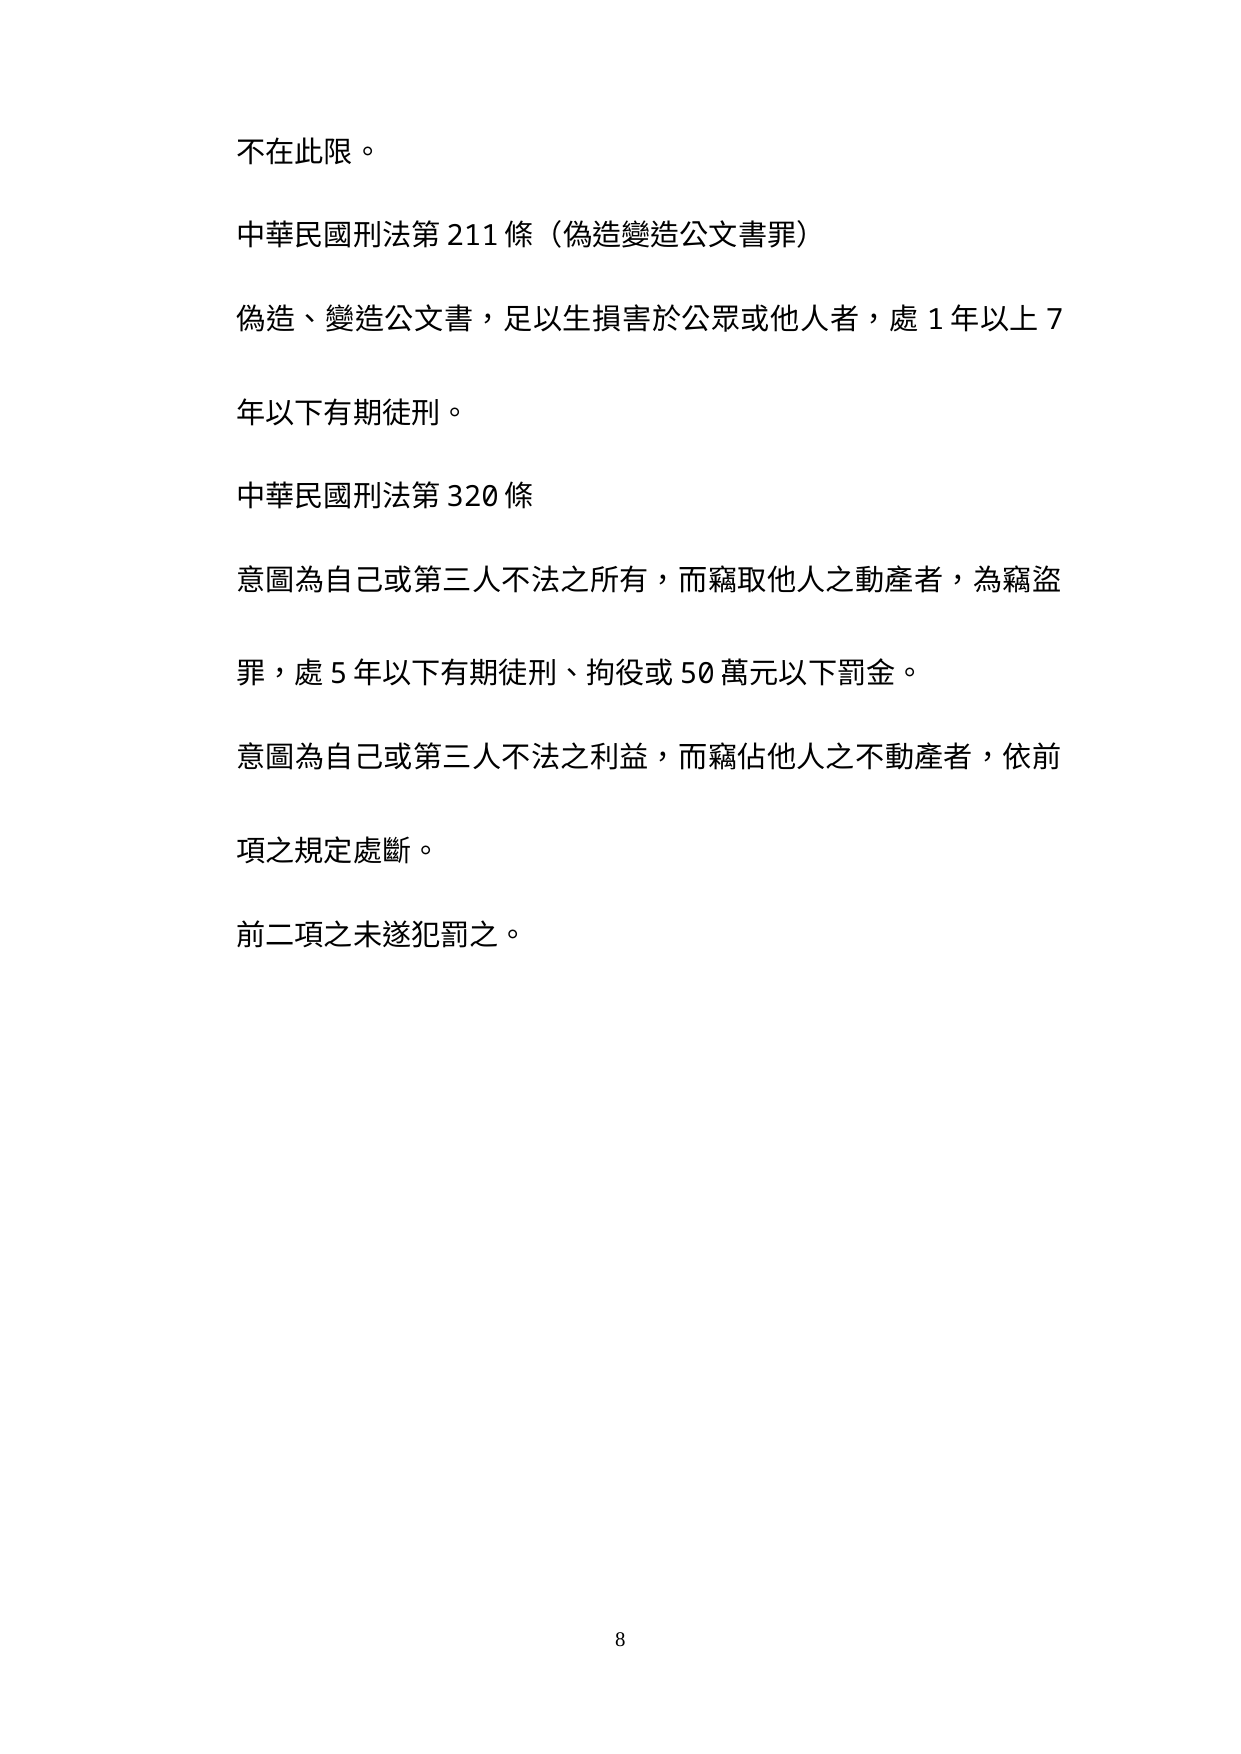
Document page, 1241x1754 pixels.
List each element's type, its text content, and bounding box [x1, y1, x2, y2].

text 意圖為自己或第三人不法之利益，而竊佔他人之不動產者，依前項之規定處斷。 [236, 713, 1063, 869]
text 意圖為自己或第三人不法之所有，而竊取他人之動產者，為竊盜罪，處5年以下有期徒刑、拘役或50萬元以下罰金。 [236, 536, 1063, 692]
text 公務員假借職務上之權力、機會或方法，以故意犯本章以外各罪者，加重其刑至二分之一。但因公務員之身分已特別規定其刑者，不在此限。 [236, 108, 1063, 170]
text 偽造、變造公文書，足以生損害於公眾或他人者，處1年以上7年以下有期徒刑。 [236, 275, 1063, 431]
text 中華民國刑法第211條（偽造變造公文書罪） [236, 191, 1063, 254]
text 前二項之未遂犯罰之。 [236, 891, 1063, 953]
text 中華民國刑法第320條 [236, 452, 1063, 515]
